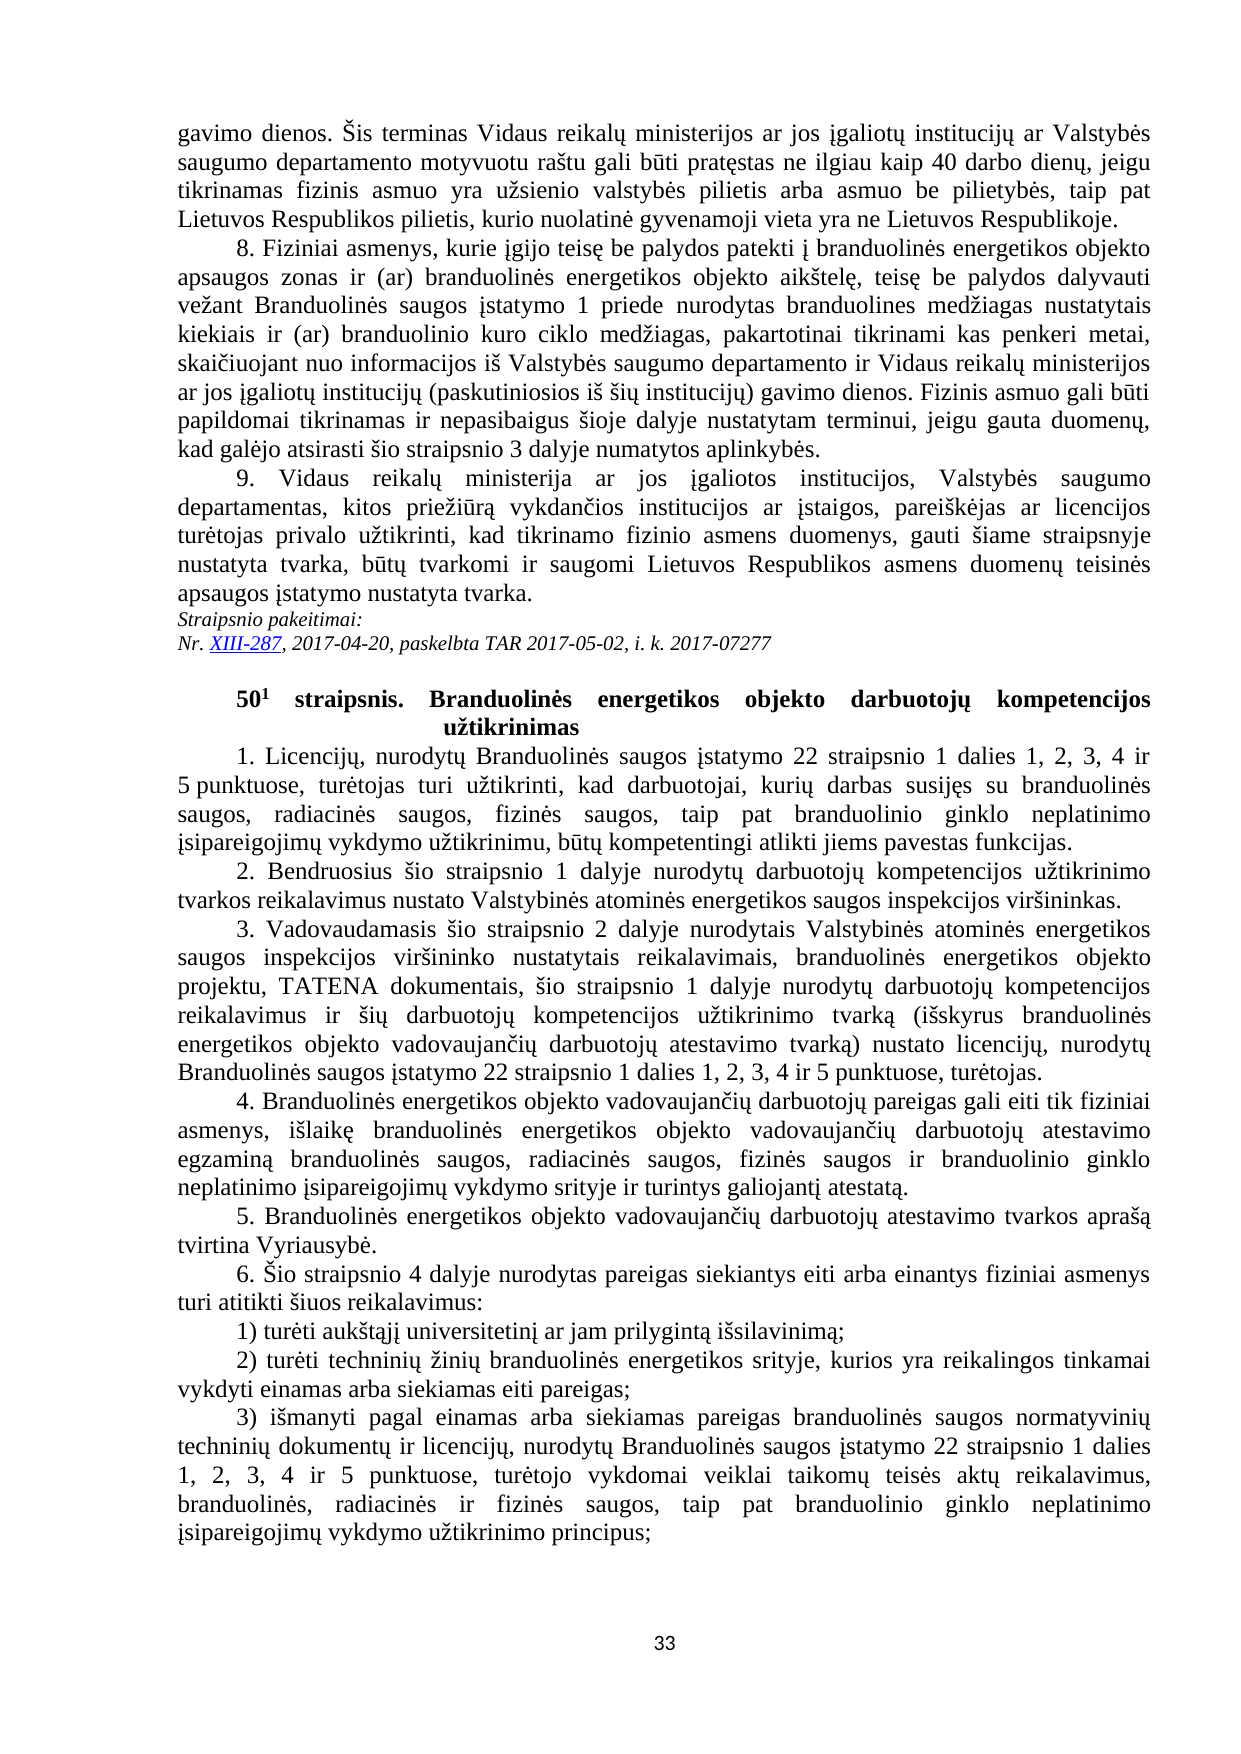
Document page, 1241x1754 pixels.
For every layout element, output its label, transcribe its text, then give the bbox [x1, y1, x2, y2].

text 6. Šio straipsnio 4 dalyje nurodytas pareigas siekiantys eiti arba einantys fiziniai asmenys turi atitikti šiuos reikalavimus: [177, 1259, 1152, 1316]
text 8. Fiziniai asmenys, kurie įgijo teisę be palydos patekti į branduolinės energetikos objekto apsaugos zonas ir (ar) branduolinės energetikos objekto aikštelę, teisę be palydos dalyvauti vežant Branduolinės saugos įstatymo 1 priede nurodytas branduolines medžiagas nustatytais kiekiais ir (ar) branduolinio kuro ciklo medžiagas, pakartotinai tikrinami kas penkeri metai, skaičiuojant nuo informacijos iš Valstybės saugumo departamento ir Vidaus reikalų ministerijos ar jos įgaliotų institucijų (paskutiniosios iš šių institucijų) gavimo dienos. Fizinis asmuo gali būti papildomai tikrinamas ir nepasibaigus šioje dalyje nustatytam terminui, jeigu gauta duomenų, kad galėjo atsirasti šio straipsnio 3 dalyje numatytos aplinkybės. [177, 233, 1152, 463]
text 3) išmanyti pagal einamas arba siekiamas pareigas branduolinės saugos normatyvinių techninių dokumentų ir licencijų, nurodytų Branduolinės saugos įstatymo 22 straipsnio 1 dalies 1, 2, 3, 4 ir 5 punktuose, turėtojo vykdomai veiklai taikomų teisės aktų reikalavimus, branduolinės, radiacinės ir fizinės saugos, taip pat branduolinio ginklo neplatinimo įsipareigojimų vykdymo užtikrinimo principus; [177, 1402, 1152, 1546]
text 1. Licencijų, nurodytų Branduolinės saugos įstatymo 22 straipsnio 1 dalies 1, 2, 3, 4 ir 5 punktuose, turėtojas turi užtikrinti, kad darbuotojai, kurių darbas susijęs su branduolinės saugos, radiacinės saugos, fizinės saugos, taip pat branduolinio ginklo neplatinimo įsipareigojimų vykdymo užtikrinimu, būtų kompetentingi atlikti jiems pavestas funkcijas. [177, 741, 1152, 856]
text 2. Bendruosius šio straipsnio 1 dalyje nurodytų darbuotojų kompetencijos užtikrinimo tvarkos reikalavimus nustato Valstybinės atominės energetikos saugos inspekcijos viršininkas. [177, 856, 1152, 914]
text 9. Vidaus reikalų ministerija ar jos įgaliotos institucijos, Valstybės saugumo departamentas, kitos priežiūrą vykdančios institucijos ar įstaigos, pareiškėjas ar licencijos turėtojas privalo užtikrinti, kad tikrinamo fizinio asmens duomenys, gauti šiame straipsnyje nustatyta tvarka, būtų tvarkomi ir saugomi Lietuvos Respublikos asmens duomenų teisinės apsaugos įstatymo nustatyta tvarka. [177, 463, 1152, 607]
text 501 straipsnis. Branduolinės energetikos objekto darbuotojų kompetencijos užtikrinimas [236, 684, 1152, 741]
text Nr. XIII-287, 2017-04-20, paskelbta TAR 2017-05-02, i. k. 2017-07277 [177, 631, 1152, 655]
text 2) turėti techninių žinių branduolinės energetikos srityje, kurios yra reikalingos tinkamai vykdyti einamas arba siekiamas eiti pareigas; [177, 1345, 1152, 1402]
text 4. Branduolinės energetikos objekto vadovaujančių darbuotojų pareigas gali eiti tik fiziniai asmenys, išlaikę branduolinės energetikos objekto vadovaujančių darbuotojų atestavimo egzaminą branduolinės saugos, radiacinės saugos, fizinės saugos ir branduolinio ginklo neplatinimo įsipareigojimų vykdymo srityje ir turintys galiojantį atestatą. [177, 1086, 1152, 1201]
text 5. Branduolinės energetikos objekto vadovaujančių darbuotojų atestavimo tvarkos aprašą tvirtina Vyriausybė. [177, 1201, 1152, 1259]
text 1) turėti aukštąjį universitetinį ar jam prilygintą išsilavinimą; [177, 1316, 1152, 1345]
text 3. Vadovaudamasis šio straipsnio 2 dalyje nurodytais Valstybinės atominės energetikos saugos inspekcijos viršininko nustatytais reikalavimais, branduolinės energetikos objekto projektu, TATENA dokumentais, šio straipsnio 1 dalyje nurodytų darbuotojų kompetencijos reikalavimus ir šių darbuotojų kompetencijos užtikrinimo tvarką (išskyrus branduolinės energetikos objekto vadovaujančių darbuotojų atestavimo tvarką) nustato licencijų, nurodytų Branduolinės saugos įstatymo 22 straipsnio 1 dalies 1, 2, 3, 4 ir 5 punktuose, turėtojas. [177, 914, 1152, 1086]
text Straipsnio pakeitimai: [177, 607, 1152, 631]
text gavimo dienos. Šis terminas Vidaus reikalų ministerijos ar jos įgaliotų institucijų ar Valstybės saugumo departamento motyvuotu raštu gali būti pratęstas ne ilgiau kaip 40 darbo dienų, jeigu tikrinamas fizinis asmuo yra užsienio valstybės pilietis arba asmuo be pilietybės, taip pat Lietuvos Respublikos pilietis, kurio nuolatinė gyvenamoji vieta yra ne Lietuvos Respublikoje. [177, 118, 1152, 233]
